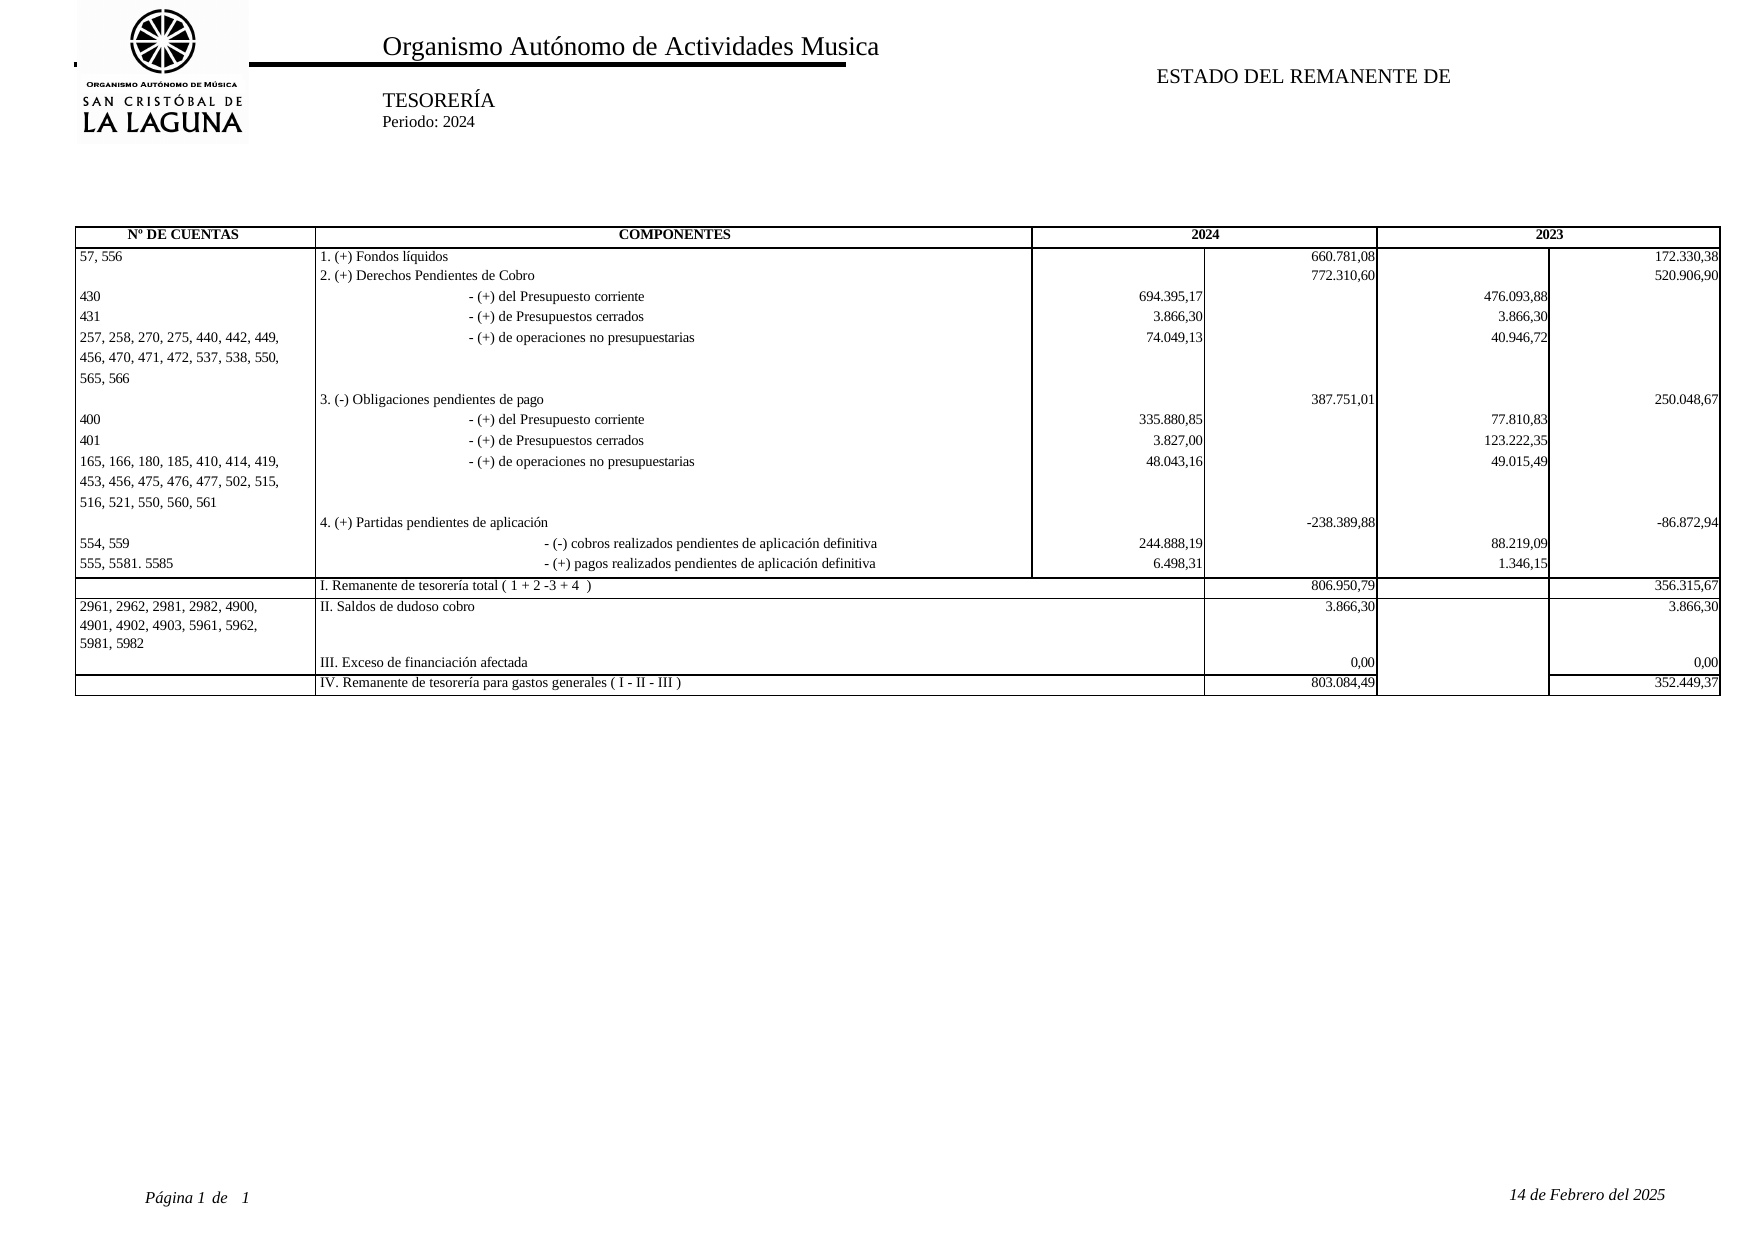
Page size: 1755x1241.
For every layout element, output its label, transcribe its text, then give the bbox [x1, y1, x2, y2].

table_cell - (+) de Presupuestos cerrados [316, 434, 1031, 455]
text ESTADO DEL REMANENTE DE TESORERÍA [382, 65, 1562, 112]
table_cell II. Saldos de dudoso cobro [316, 599, 1204, 619]
table_cell 172.330,38 [1550, 249, 1719, 269]
table_cell [1378, 249, 1548, 269]
table_cell 0,00 [1550, 656, 1719, 674]
table_cell [316, 372, 1031, 393]
table_cell [1550, 372, 1719, 393]
table_header Nº DE CUENTAS [76, 228, 315, 247]
table_cell - (+) del Presupuesto corriente [316, 414, 1031, 434]
table_cell [1205, 619, 1376, 637]
table_cell [76, 579, 315, 598]
table_cell [1033, 393, 1204, 413]
table_cell [76, 656, 315, 674]
table_cell [1033, 517, 1204, 537]
table_cell 456, 470, 471, 472, 537, 538, 550, [76, 352, 315, 372]
table_cell [76, 676, 315, 695]
table_cell 2. (+) Derechos Pendientes de Cobro [316, 269, 1031, 290]
table_cell [1378, 352, 1548, 372]
table_cell [1033, 475, 1204, 496]
table_cell 3.827,00 [1033, 434, 1204, 455]
table_cell [1205, 558, 1376, 577]
text Periodo: 2024 [382, 112, 1562, 131]
table_cell 165, 166, 180, 185, 410, 414, 419, [76, 455, 315, 475]
table_cell [1550, 558, 1719, 577]
table_cell 520.906,90 [1550, 269, 1719, 290]
table_cell [1550, 455, 1719, 475]
table_cell [1550, 434, 1719, 455]
table_cell [1378, 517, 1548, 537]
table_cell [1205, 414, 1376, 434]
table_cell [1550, 331, 1719, 352]
table_cell [316, 496, 1031, 517]
table_cell 772.310,60 [1205, 269, 1376, 290]
table_cell III. Exceso de financiación afectada [316, 656, 1204, 674]
table_cell 250.048,67 [1550, 393, 1719, 413]
table_cell - (+) pagos realizados pendientes de aplicación definitiva [316, 558, 1031, 577]
table_cell [1205, 352, 1376, 372]
table_cell - (+) del Presupuesto corriente [316, 290, 1031, 310]
table_cell 3.866,30 [1378, 310, 1548, 331]
table_cell [1033, 352, 1204, 372]
table_cell 1.346,15 [1378, 558, 1548, 577]
table_cell [316, 352, 1031, 372]
table_cell 74.049,13 [1033, 331, 1204, 352]
table_cell [1378, 579, 1548, 598]
table_cell [1550, 290, 1719, 310]
table_cell [1033, 269, 1204, 290]
table_cell [1378, 269, 1548, 290]
table_cell 3.866,30 [1033, 310, 1204, 331]
table_cell IV. Remanente de tesorería para gastos generales ( I - II - III ) [316, 676, 1204, 695]
table_cell [1550, 414, 1719, 434]
table_cell 1. (+) Fondos líquidos [316, 249, 1031, 269]
table_cell -238.389,88 [1205, 517, 1376, 537]
table_cell 49.015,49 [1378, 455, 1548, 475]
table_cell [316, 475, 1031, 496]
table_cell 3. (-) Obligaciones pendientes de pago [316, 393, 1031, 413]
table_cell 40.946,72 [1378, 331, 1548, 352]
table_cell 803.084,49 [1205, 676, 1376, 695]
table_cell [1550, 310, 1719, 331]
table_cell [1378, 393, 1548, 413]
table_cell [76, 269, 315, 290]
table_cell [76, 393, 315, 413]
table_cell [316, 637, 1204, 656]
table_cell 3.866,30 [1205, 599, 1376, 619]
table_cell 352.449,37 [1550, 676, 1719, 695]
table_cell [1205, 434, 1376, 455]
table_cell 77.810,83 [1378, 414, 1548, 434]
table_cell 6.498,31 [1033, 558, 1204, 577]
table_cell 694.395,17 [1033, 290, 1204, 310]
table_cell [1033, 496, 1204, 517]
table_cell 3.866,30 [1550, 599, 1719, 619]
table_cell 660.781,08 [1205, 249, 1376, 269]
table_cell [1378, 475, 1548, 496]
table_cell [1205, 290, 1376, 310]
table_cell 554, 559 [76, 537, 315, 558]
table_cell [1550, 475, 1719, 496]
table_cell 244.888,19 [1033, 537, 1204, 558]
table_cell 335.880,85 [1033, 414, 1204, 434]
table_cell [76, 517, 315, 537]
table_cell 123.222,35 [1378, 434, 1548, 455]
table_cell 555, 5581. 5585 [76, 558, 315, 577]
table_cell [1378, 372, 1548, 393]
table_cell 257, 258, 270, 275, 440, 442, 449, [76, 331, 315, 352]
table_cell [1205, 475, 1376, 496]
table_cell [1378, 496, 1548, 517]
table_cell 88.219,09 [1378, 537, 1548, 558]
table_cell [1205, 372, 1376, 393]
table_cell -86.872,94 [1550, 517, 1719, 537]
table_header 2023 [1378, 228, 1719, 247]
text Organismo Autónomo de Actividades Musica [382, 30, 1562, 62]
table_cell 0,00 [1205, 656, 1376, 674]
table_cell [1205, 455, 1376, 475]
table_cell 806.950,79 [1205, 579, 1376, 598]
table_cell 565, 566 [76, 372, 315, 393]
table_cell 4. (+) Partidas pendientes de aplicación [316, 517, 1031, 537]
table_cell 2961, 2962, 2981, 2982, 4900, [76, 599, 315, 619]
table_cell [1205, 537, 1376, 558]
table_cell 516, 521, 550, 560, 561 [76, 496, 315, 517]
table_cell 453, 456, 475, 476, 477, 502, 515, [76, 475, 315, 496]
table_cell [1205, 496, 1376, 517]
table_cell [316, 619, 1204, 637]
table_cell - (-) cobros realizados pendientes de aplicación definitiva [316, 537, 1031, 558]
table_cell [1205, 310, 1376, 331]
table_cell [1033, 249, 1204, 269]
table_header COMPONENTES [316, 228, 1031, 247]
table_header 2024 [1033, 228, 1376, 247]
table_cell - (+) de operaciones no presupuestarias [316, 331, 1031, 352]
table_cell [1205, 331, 1376, 352]
table_cell 430 [76, 290, 315, 310]
table_cell 356.315,67 [1550, 579, 1719, 598]
table_cell [1033, 372, 1204, 393]
table_cell [1550, 619, 1719, 637]
table_cell 400 [76, 414, 315, 434]
table_cell [1205, 637, 1376, 656]
table_cell [1550, 537, 1719, 558]
table_cell 387.751,01 [1205, 393, 1376, 413]
table_cell 48.043,16 [1033, 455, 1204, 475]
table_cell [1550, 496, 1719, 517]
table_cell - (+) de operaciones no presupuestarias [316, 455, 1031, 475]
table_cell I. Remanente de tesorería total ( 1 + 2 -3 + 4 ) [316, 579, 1204, 598]
table_cell 476.093,88 [1378, 290, 1548, 310]
table_cell [1550, 637, 1719, 656]
table_cell 401 [76, 434, 315, 455]
table_cell 4901, 4902, 4903, 5961, 5962, [76, 619, 315, 637]
table_cell [1378, 599, 1548, 695]
table_cell 57, 556 [76, 249, 315, 269]
table_cell [1550, 352, 1719, 372]
table_cell 5981, 5982 [76, 637, 315, 656]
table_cell - (+) de Presupuestos cerrados [316, 310, 1031, 331]
table_cell 431 [76, 310, 315, 331]
